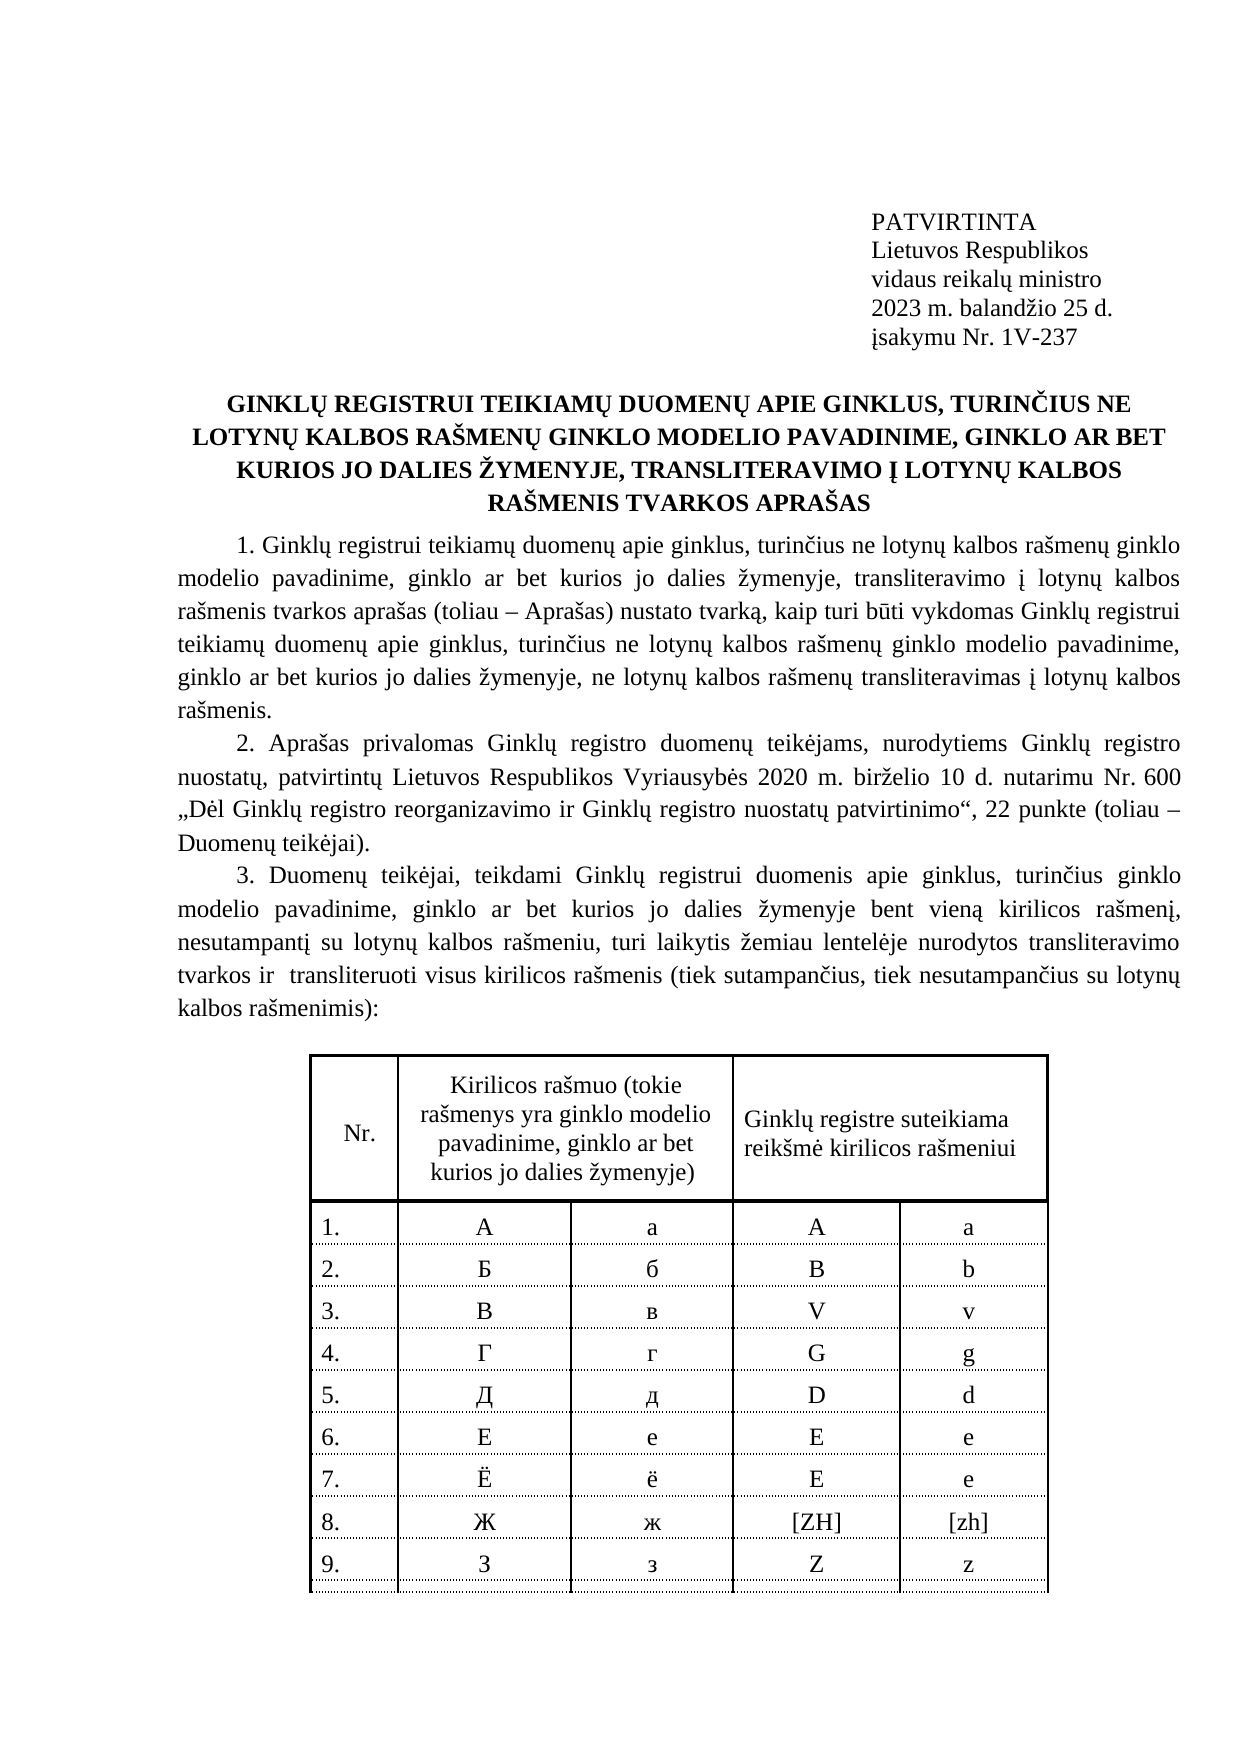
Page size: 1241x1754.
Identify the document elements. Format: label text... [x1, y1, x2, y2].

table_cell 1. [312, 1203, 397, 1242]
table_cell D [734, 1369, 899, 1411]
table_cell b [901, 1243, 1047, 1284]
table_cell B [734, 1243, 899, 1284]
table_cell [399, 1579, 570, 1591]
table_header Nr. [312, 1057, 397, 1199]
table_cell d [901, 1369, 1047, 1411]
table_cell 2. [312, 1243, 397, 1284]
table_cell Г [399, 1327, 570, 1369]
text įsakymu Nr. 1V-237 [871, 322, 1181, 350]
table_header Ginklų registre suteikiama reikšmė kirilicos rašmeniui [734, 1057, 1046, 1199]
table_cell д [572, 1369, 732, 1411]
table_cell V [734, 1285, 899, 1327]
table_cell а [572, 1203, 732, 1242]
table_cell А [399, 1203, 570, 1242]
table_cell G [734, 1327, 899, 1369]
table_cell 8. [312, 1495, 397, 1537]
table_cell [312, 1579, 397, 1591]
table_cell e [901, 1411, 1047, 1453]
table_cell Ё [399, 1453, 570, 1495]
table_cell 3. [312, 1285, 397, 1327]
table_cell v [901, 1285, 1047, 1327]
table_cell A [734, 1203, 899, 1242]
table_cell Ж [399, 1495, 570, 1537]
table_cell Д [399, 1369, 570, 1411]
table_cell E [734, 1453, 899, 1495]
table_cell E [734, 1411, 899, 1453]
table_cell ё [572, 1453, 732, 1495]
text vidaus reikalų ministro [871, 264, 1181, 293]
table_cell Е [399, 1411, 570, 1453]
table_cell a [901, 1203, 1047, 1242]
table_cell [ZH] [734, 1495, 899, 1537]
table_cell з [572, 1537, 732, 1579]
table_cell в [572, 1285, 732, 1327]
text PATVIRTINTA [871, 207, 1181, 235]
table_cell Z [734, 1537, 899, 1579]
text Lietuvos Respublikos [871, 235, 1181, 264]
table_cell e [901, 1453, 1047, 1495]
text 2. Aprašas privalomas Ginklų registro duomenų teikėjams, nurodytiems Ginklų registro nuostatų, patvirtintų Lietuvos Respublikos Vyriausybės 2020 m. birželio 10 d. nutarimu Nr. 600 „Dėl Ginklų registro reorganizavimo ir Ginklų registro nuostatų patvirtinimo“, 22 punkte (toliau – Duomenų teikėjai). [177, 728, 1181, 856]
subtitle GINKLŲ REGISTRUI TEIKIAMŲ DUOMENŲ APIE GINKLUS, TURINČIUS NE LOTYNŲ KALBOS RAŠMENŲ GINKLO MODELIO PAVADINIME, GINKLO AR BET KURIOS JO DALIES ŽYMENYJE, TRANSLITERAVIMO Į LOTYNŲ KALBOS RAŠMENIS TVARKOS APRAŠAS [177, 389, 1181, 517]
table_cell 9. [312, 1537, 397, 1579]
text 2023 m. balandžio 25 d. [871, 293, 1181, 322]
table_cell ж [572, 1495, 732, 1537]
text 1. Ginklų registrui teikiamų duomenų apie ginklus, turinčius ne lotynų kalbos rašmenų ginklo modelio pavadinime, ginklo ar bet kurios jo dalies žymenyje, transliteravimo į lotynų kalbos rašmenis tvarkos aprašas (toliau – Aprašas) nustato tvarką, kaip turi būti vykdomas Ginklų registrui teikiamų duomenų apie ginklus, turinčius ne lotynų kalbos rašmenų ginklo modelio pavadinime, ginklo ar bet kurios jo dalies žymenyje, ne lotynų kalbos rašmenų transliteravimas į lotynų kalbos rašmenis. [177, 530, 1181, 724]
table_cell 7. [312, 1453, 397, 1495]
table_cell z [901, 1537, 1047, 1579]
table_cell е [572, 1411, 732, 1453]
table_cell б [572, 1243, 732, 1284]
table_cell г [572, 1327, 732, 1369]
table_cell З [399, 1537, 570, 1579]
table_cell 5. [312, 1369, 397, 1411]
table_cell [572, 1579, 732, 1591]
table_cell В [399, 1285, 570, 1327]
table_cell [zh] [901, 1495, 1047, 1537]
table_cell [901, 1579, 1047, 1591]
table_cell [734, 1579, 899, 1591]
table_cell Б [399, 1243, 570, 1284]
table_cell g [901, 1327, 1047, 1369]
table_cell 4. [312, 1327, 397, 1369]
table_header Kirilicos rašmuo (tokie rašmenys yra ginklo modelio pavadinime, ginklo ar bet kurios jo dalies žymenyje) [399, 1057, 732, 1199]
text 3. Duomenų teikėjai, teikdami Ginklų registrui duomenis apie ginklus, turinčius ginklo modelio pavadinime, ginklo ar bet kurios jo dalies žymenyje bent vieną kirilicos rašmenį, nesutampantį su lotynų kalbos rašmeniu, turi laikytis žemiau lentelėje nurodytos transliteravimo tvarkos ir transliteruoti visus kirilicos rašmenis (tiek sutampančius, tiek nesutampančius su lotynų kalbos rašmenimis): [177, 861, 1181, 1021]
table_cell 6. [312, 1411, 397, 1453]
